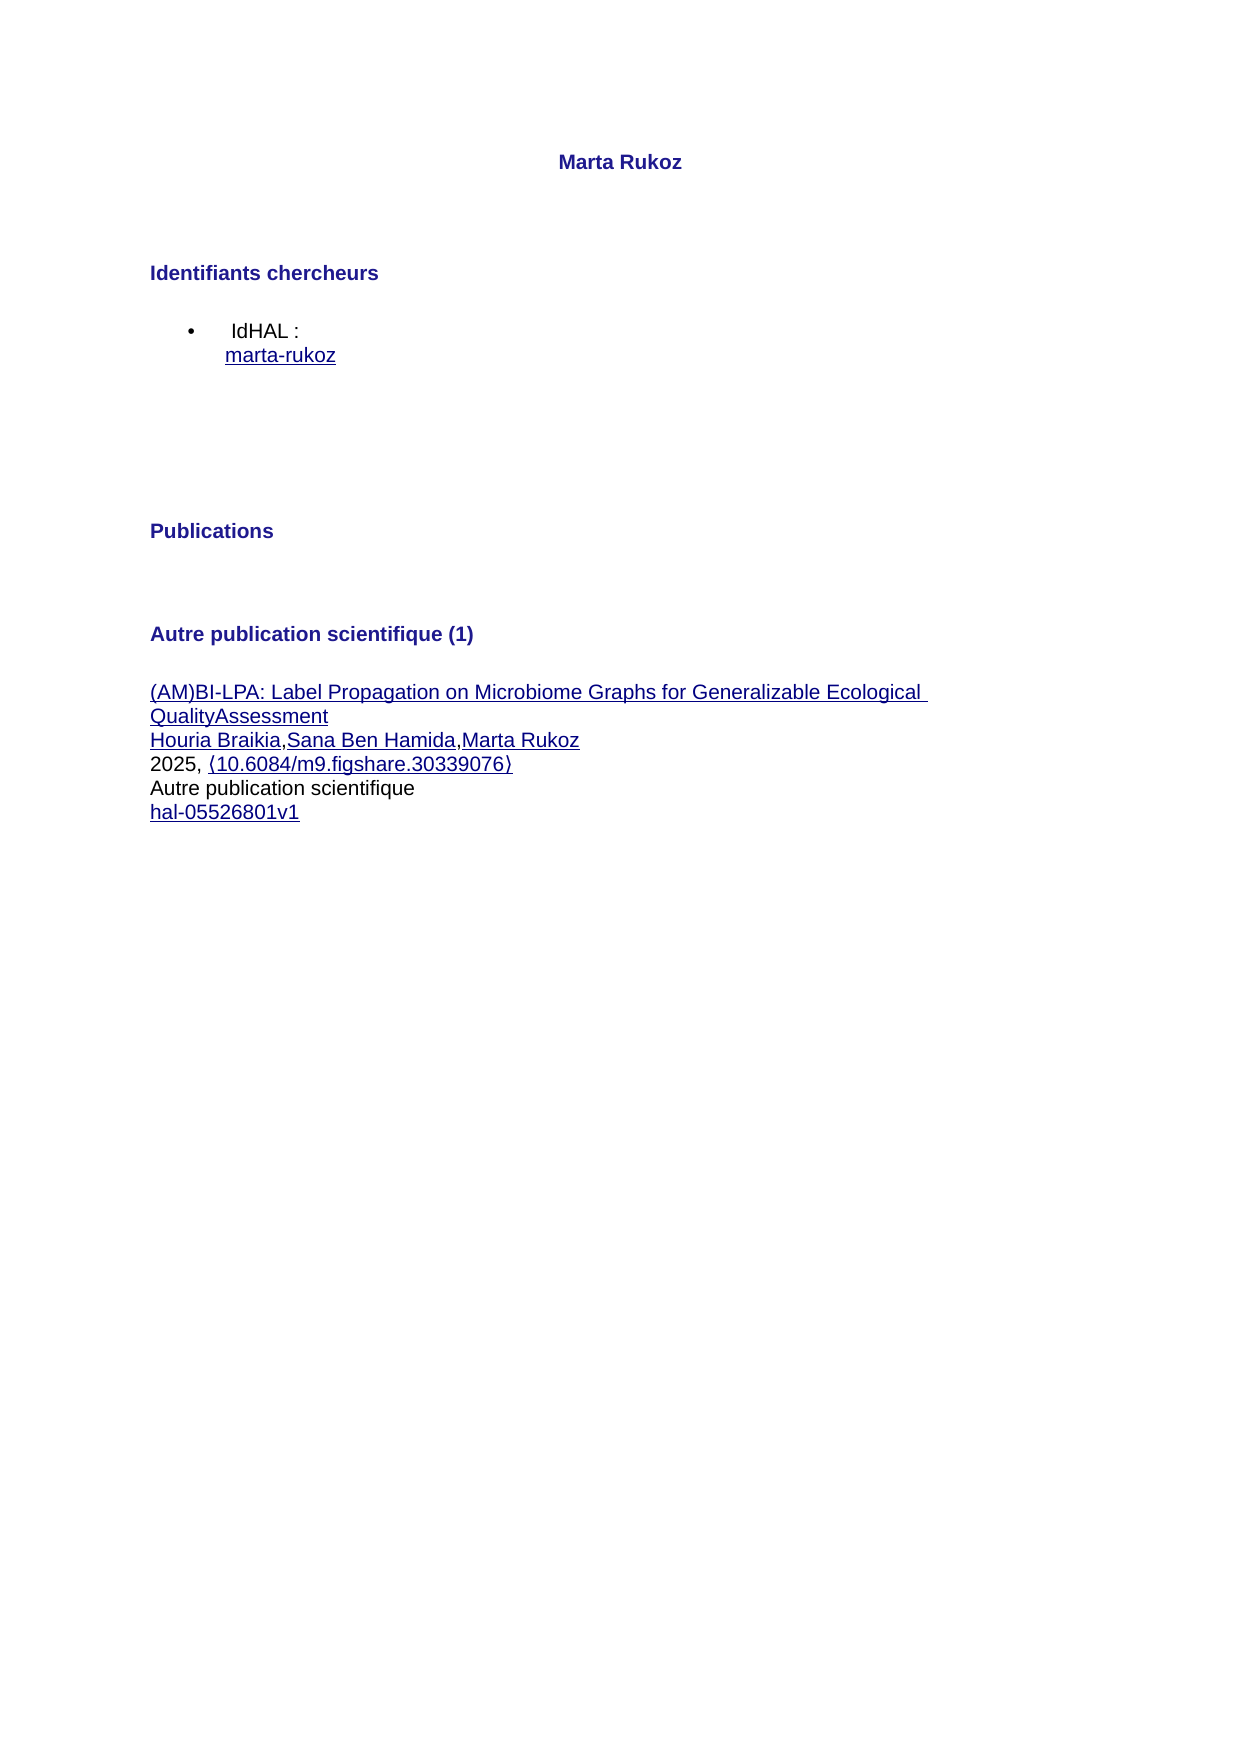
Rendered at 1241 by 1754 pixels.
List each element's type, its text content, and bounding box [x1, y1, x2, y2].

subtitle Marta Rukoz [150, 150, 1090, 174]
list marta-rukoz [187, 343, 1090, 367]
list IdHAL : [187, 319, 1090, 343]
subtitle Autre publication scientifique (1) [150, 622, 1090, 646]
subtitle Identifiants chercheurs [150, 260, 1090, 284]
subtitle Publications [150, 519, 1090, 543]
table_header (AM)BI-LPA: Label Propagation on Microbiome Graphs for Generalizable Ecological QualityAssessment Houria Braikia,Sana Ben Hamida,Marta Rukoz 2025, ⟨10.6084/m9.figshare.30339076⟩ Autre publication scientifique hal-05526801v1 [150, 680, 1090, 824]
